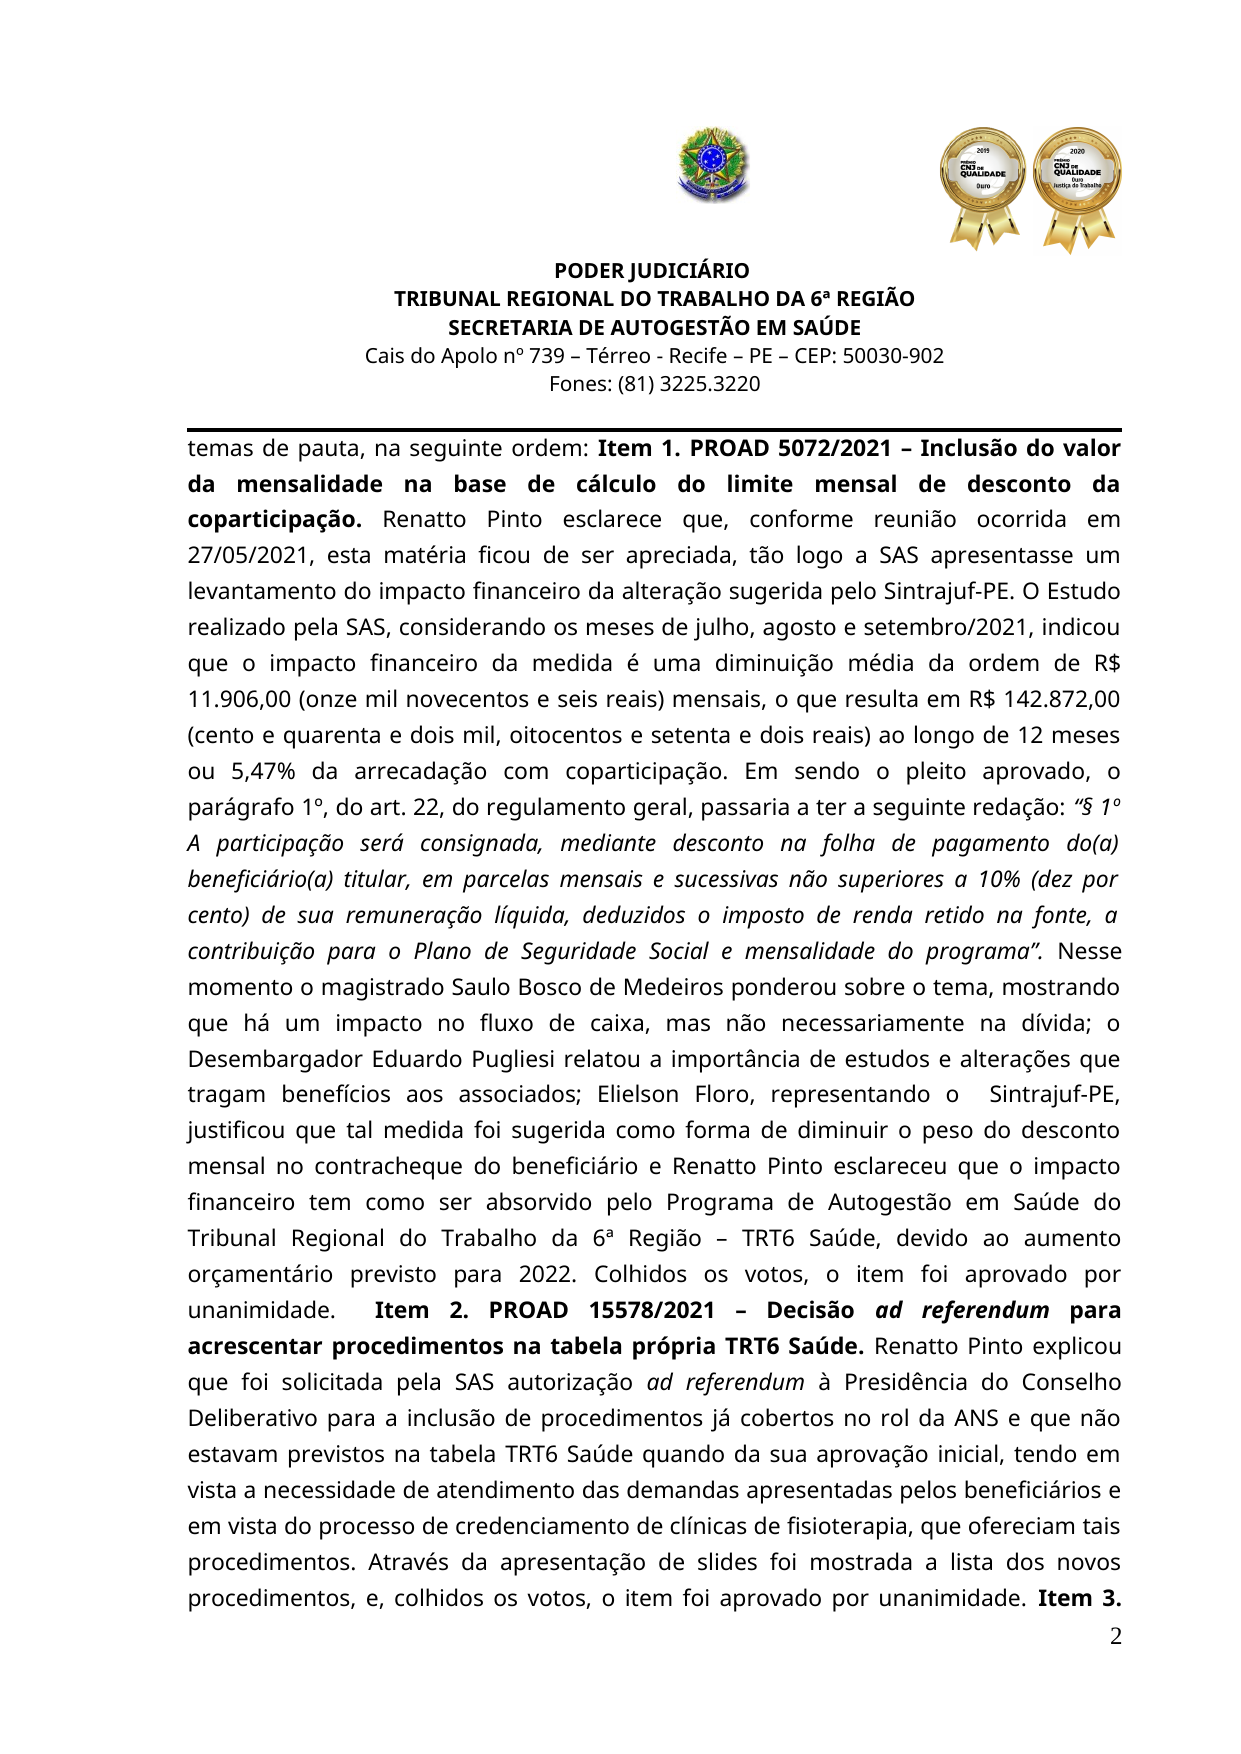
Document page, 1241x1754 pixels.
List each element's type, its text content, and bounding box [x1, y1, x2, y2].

text temas de pauta, na seguinte ordem: Item 1. PROAD 5072/2021 – Inclusão do valor da mensalidade na base de cálculo do limite mensal de desconto da coparticipação. Renatto Pinto esclarece que, conforme reunião ocorrida em 27/05/2021, esta matéria ficou de ser apreciada, tão logo a SAS apresentasse um levantamento do impacto financeiro da alteração sugerida pelo Sintrajuf-PE. O Estudo realizado pela SAS, considerando os meses de julho, agosto e setembro/2021, indicou que o impacto financeiro da medida é uma diminuição média da ordem de R$ 11.906,00 (onze mil novecentos e seis reais) mensais, o que resulta em R$ 142.872,00 (cento e quarenta e dois mil, oitocentos e setenta e dois reais) ao longo de 12 meses ou 5,47% da arrecadação com coparticipação. Em sendo o pleito aprovado, o parágrafo 1º, do art. 22, do regulamento geral, passaria a ter a seguinte redação: “§ 1º A participação será consignada, mediante desconto na folha de pagamento do(a) beneficiário(a) titular, em parcelas mensais e sucessivas não superiores a 10% (dez por cento) de sua remuneração líquida, deduzidos o imposto de renda retido na fonte, a contribuição para o Plano de Seguridade Social e mensalidade do programa”. Nesse momento o magistrado Saulo Bosco de Medeiros ponderou sobre o tema, mostrando que há um impacto no fluxo de caixa, mas não necessariamente na dívida; o Desembargador Eduardo Pugliesi relatou a importância de estudos e alterações que tragam benefícios aos associados; Elielson Floro, representando o Sintrajuf-PE, justificou que tal medida foi sugerida como forma de diminuir o peso do desconto mensal no contracheque do beneficiário e Renatto Pinto esclareceu que o impacto financeiro tem como ser absorvido pelo Programa de Autogestão em Saúde do Tribunal Regional do Trabalho da 6ª Região – TRT6 Saúde, devido ao aumento orçamentário previsto para 2022. Colhidos os votos, o item foi aprovado por unanimidade. Item 2. PROAD 15578/2021 – Decisão ad referendum para acrescentar procedimentos na tabela própria TRT6 Saúde. Renatto Pinto explicou que foi solicitada pela SAS autorização ad referendum à Presidência do Conselho Deliberativo para a inclusão de procedimentos já cobertos no rol da ANS e que não estavam previstos na tabela TRT6 Saúde quando da sua aprovação inicial, tendo em vista a necessidade de atendimento das demandas apresentadas pelos beneficiários e em vista do processo de credenciamento de clínicas de fisioterapia, que ofereciam tais procedimentos. Através da apresentação de slides foi mostrada a lista dos novos procedimentos, e, colhidos os votos, o item foi aprovado por unanimidade. Item 3. [187, 432, 1122, 1613]
picture [676, 126, 751, 204]
picture [1032, 126, 1123, 256]
picture [939, 126, 1027, 252]
